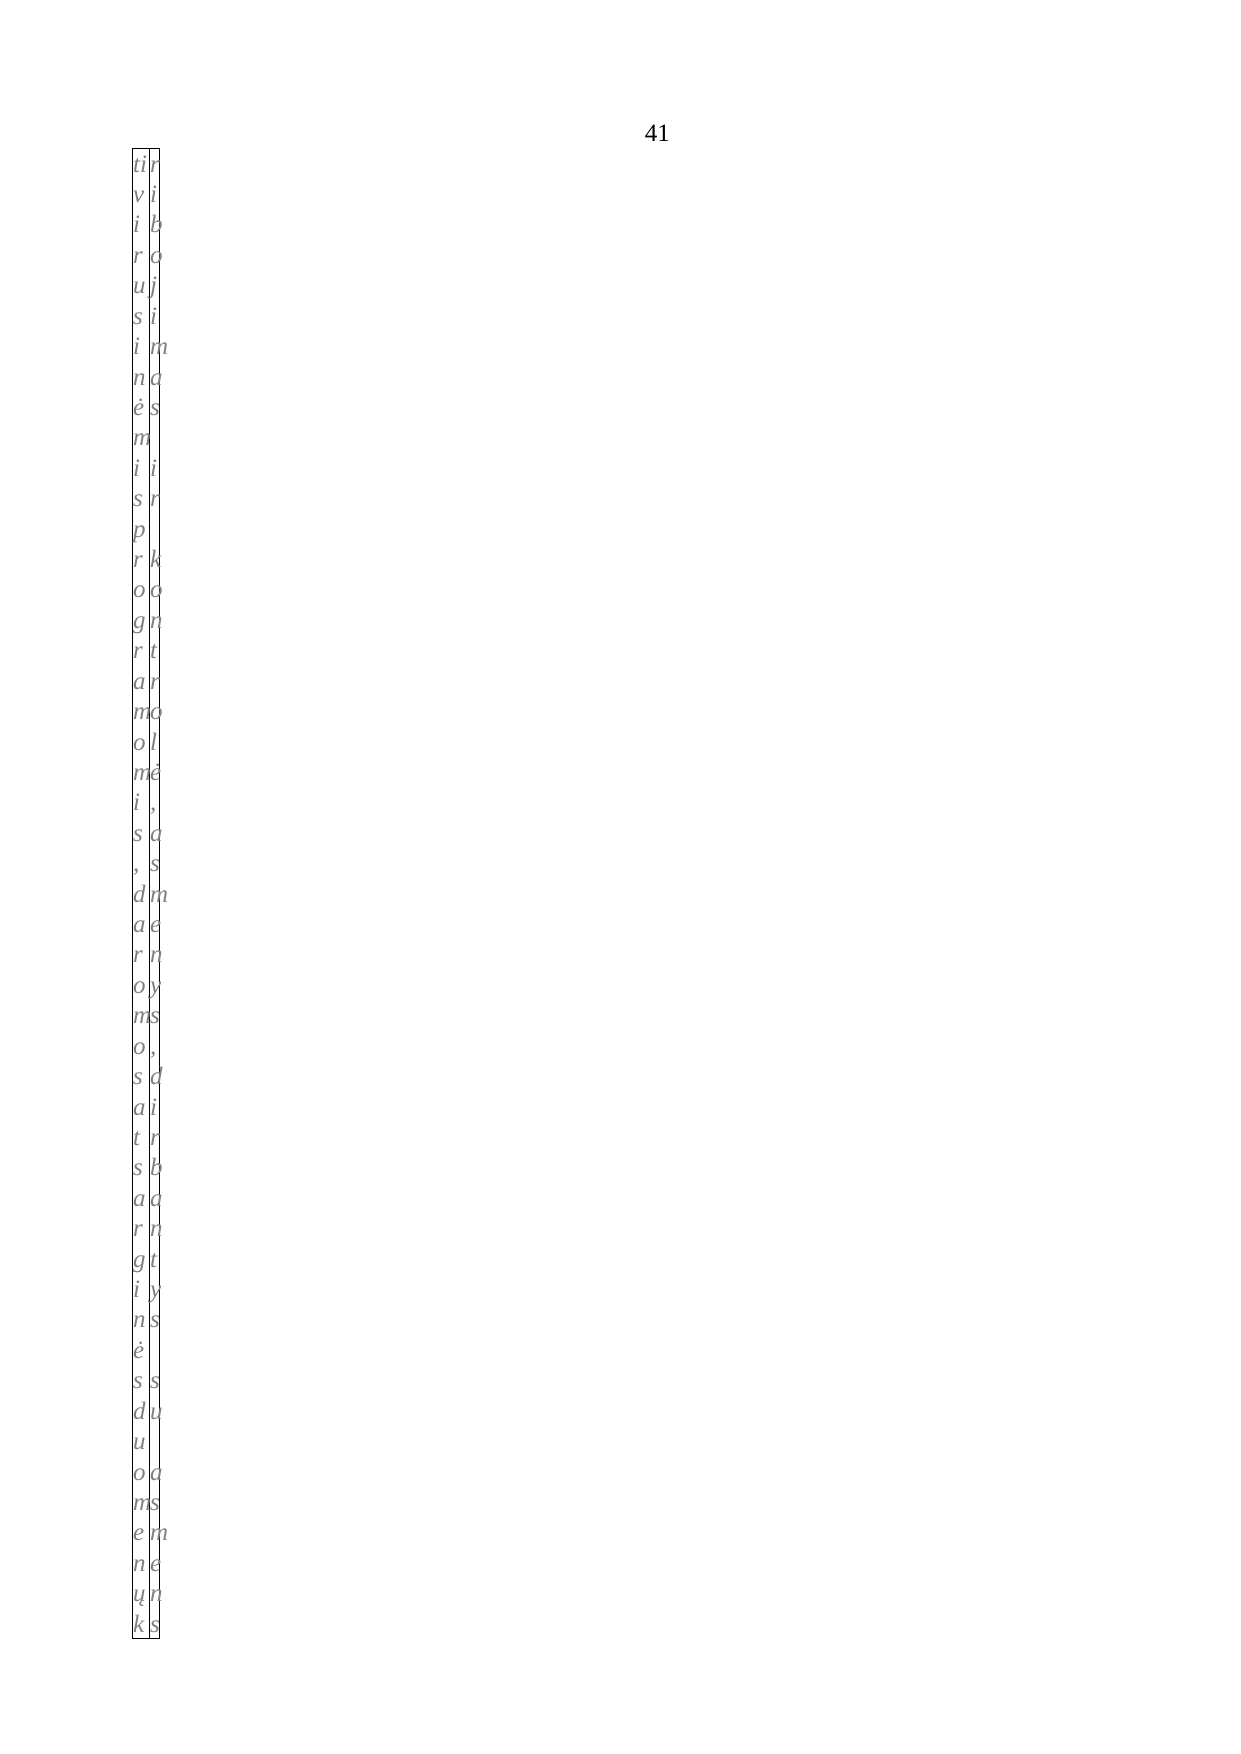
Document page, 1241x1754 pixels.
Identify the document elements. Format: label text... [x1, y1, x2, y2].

table_cell Techninės saugumo priemonės: (pvz., programinė įranga yra nuolatos atnaujinama, aprūpinta ugniasienėmis ir antivirusinėmis programomis, daromos atsarginės duomenų kopijos, atliekamas duomenų šifravimas ir t. t.) [133, 149, 149, 1637]
